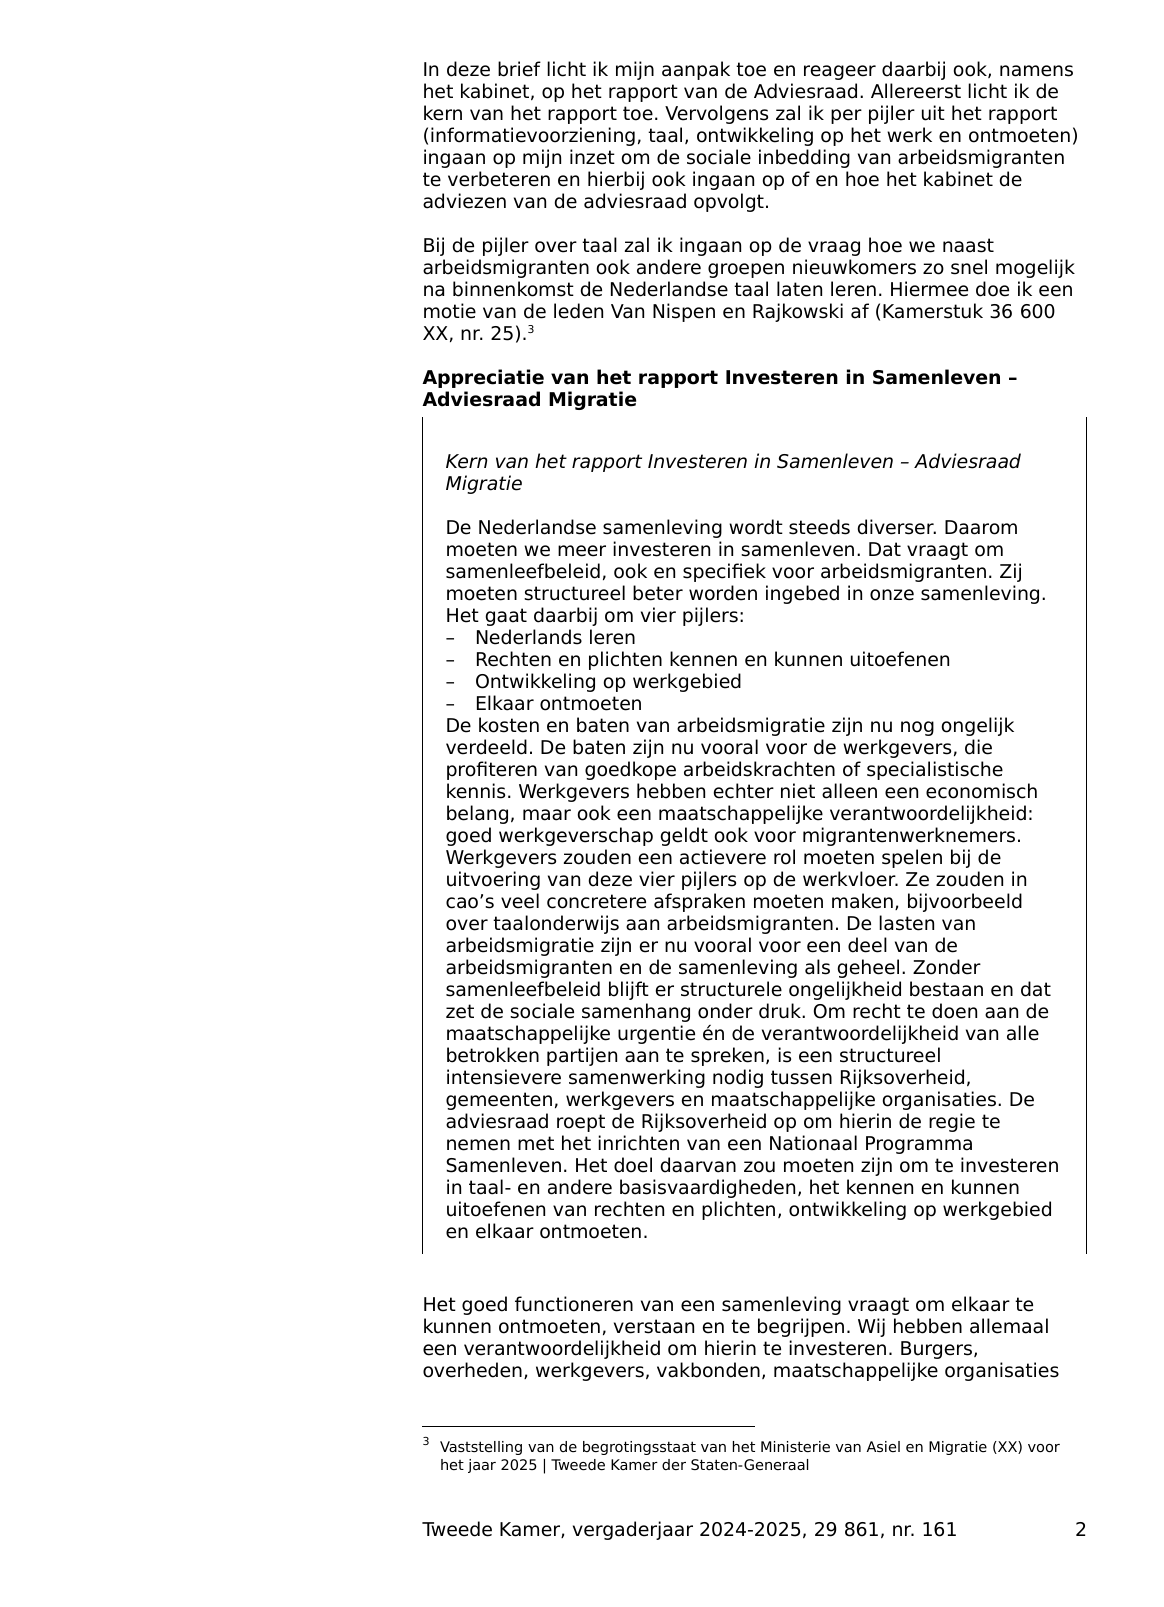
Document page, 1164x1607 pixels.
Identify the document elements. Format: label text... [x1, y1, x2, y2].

text Bij de pijler over taal zal ik ingaan op de vraag hoe we naast arbeidsmigranten ook andere groepen nieuwkomers zo snel mogelijk na binnenkomst de Nederlandse taal laten leren. Hiermee doe ik een motie van de leden Van Nispen en Rajkowski af (Kamerstuk 36 600 XX, nr. 25). [422, 235, 1087, 345]
subtitle Appreciatie van het rapport Investeren in Samenleven – Adviesraad Migratie [422, 367, 1087, 411]
text Vaststelling van de begrotingsstaat van het Ministerie van Asiel en Migratie (XX) voor het jaar 2025 | Tweede Kamer der Staten-Generaal [422, 1435, 1087, 1474]
text In deze brief licht ik mijn aanpak toe en reageer daarbij ook, namens het kabinet, op het rapport van de Adviesraad. Allereerst licht ik de kern van het rapport toe. Vervolgens zal ik per pijler uit het rapport (informatievoorziening, taal, ontwikkeling op het werk en ontmoeten) ingaan op mijn inzet om de sociale inbedding van arbeidsmigranten te verbeteren en hierbij ook ingaan op of en hoe het kabinet de adviezen van de adviesraad opvolgt. [422, 59, 1087, 213]
text Het goed functioneren van een samenleving vraagt om elkaar te kunnen ontmoeten, verstaan en te begrijpen. Wij hebben allemaal een verantwoordelijkheid om hierin te investeren. Burgers, overheden, werkgevers, vakbonden, maatschappelijke organisaties [422, 1294, 1087, 1382]
table_header Kern van het rapport Investeren in Samenleven – Adviesraad Migratie De Nederlandse samenleving wordt steeds diverser. Daarom moeten we meer investeren in samenleven. Dat vraagt om samenleefbeleid, ook en specifiek voor arbeidsmigranten. Zij moeten structureel beter worden ingebed in onze samenleving. Het gaat daarbij om vier pijlers: – Nederlands leren – Rechten en plichten kennen en kunnen uitoefenen – Ontwikkeling op werkgebied – Elkaar ontmoeten De kosten en baten van arbeidsmigratie zijn nu nog ongelijk verdeeld. De baten zijn nu vooral voor de werkgevers, die profiteren van goedkope arbeidskrachten of specialistische kennis. Werkgevers hebben echter niet alleen een economisch belang, maar ook een maatschappelijke verantwoordelijkheid: goed werkgeverschap geldt ook voor migrantenwerknemers. Werkgevers zouden een actievere rol moeten spelen bij de uitvoering van deze vier pijlers op de werkvloer. Ze zouden in cao’s veel concretere afspraken moeten maken, bijvoorbeeld over taalonderwijs aan arbeidsmigranten. De lasten van arbeidsmigratie zijn er nu vooral voor een deel van de arbeidsmigranten en de samenleving als geheel. Zonder samenleefbeleid blijft er structurele ongelijkheid bestaan en dat zet de sociale samenhang onder druk. Om recht te doen aan de maatschappelijke urgentie én de verantwoordelijkheid van alle betrokken partijen aan te spreken, is een structureel intensievere samenwerking nodig tussen Rijksoverheid, gemeenten, werkgevers en maatschappelijke organisaties. De adviesraad roept de Rijksoverheid op om hierin de regie te nemen met het inrichten van een Nationaal Programma Samenleven. Het doel daarvan zou moeten zijn om te investeren in taal- en andere basisvaardigheden, het kennen en kunnen uitoefenen van rechten en plichten, ontwikkeling op werkgebied en elkaar ontmoeten. [423, 417, 1086, 1254]
